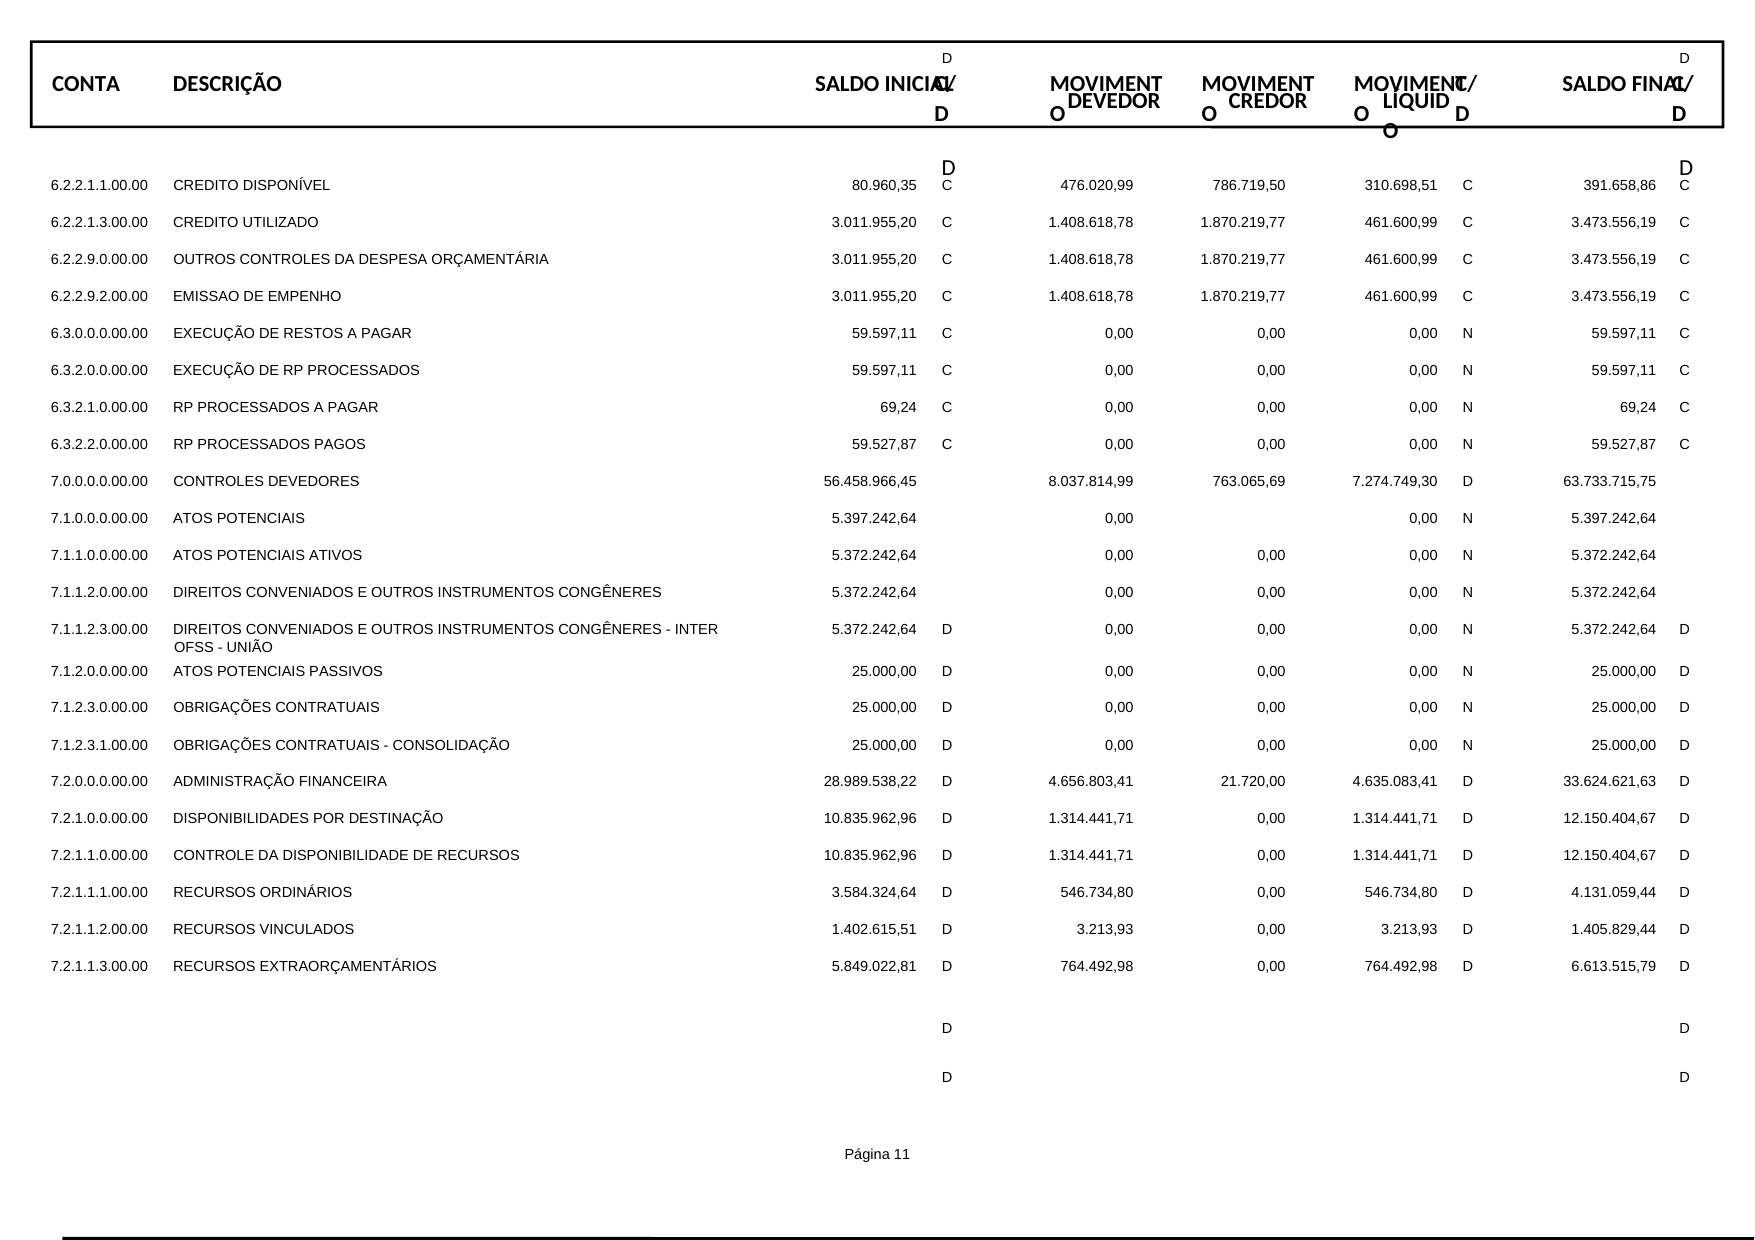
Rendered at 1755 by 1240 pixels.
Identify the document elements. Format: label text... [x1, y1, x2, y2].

text 7.2.1.1.2.00.00 RECURSOS VINCULADOS 1.402.615,51 D 3.213,93 0,00 3.213,93 D 1.405.829,44 D [51, 921, 1689, 938]
text 6.2.2.1.3.00.00 CREDITO UTILIZADO 3.011.955,20 C 1.408.618,78 1.870.219,77 461.600,99 C 3.473.556,19 C [51, 213, 1689, 230]
text 7.2.1.0.0.00.00 DISPONIBILIDADES POR DESTINAÇÃO 10.835.962,96 D 1.314.441,71 0,00 1.314.441,71 D 12.150.404,67 D [51, 810, 1689, 827]
text 7.2.1.1.0.00.00 CONTROLE DA DISPONIBILIDADE DE RECURSOS 10.835.962,96 D 1.314.441,71 0,00 1.314.441,71 D 12.150.404,67 D [51, 847, 1689, 864]
text 7.1.2.3.1.00.00 OBRIGAÇÕES CONTRATUAIS - CONSOLIDAÇÃO 25.000,00 D 0,00 0,00 0,00 N 25.000,00 D [51, 736, 1689, 753]
text 7.1.0.0.0.00.00 ATOS POTENCIAIS 5.397.242,64 0,00 0,00 N 5.397.242,64 [51, 509, 1689, 526]
text OFSS - UNIÃO [174, 638, 1689, 655]
text 7.0.0.0.0.00.00 CONTROLES DEVEDORES 56.458.966,45 8.037.814,99 763.065,69 7.274.749,30 D 63.733.715,75 [51, 472, 1689, 489]
text 7.1.2.3.0.00.00 OBRIGAÇÕES CONTRATUAIS 25.000,00 D 0,00 0,00 0,00 N 25.000,00 D [51, 699, 1689, 716]
text 6.3.2.2.0.00.00 RP PROCESSADOS PAGOS 59.527,87 C 0,00 0,00 0,00 N 59.527,87 C [51, 435, 1689, 452]
text 7.1.1.0.0.00.00 ATOS POTENCIAIS ATIVOS 5.372.242,64 0,00 0,00 0,00 N 5.372.242,64 [51, 546, 1689, 563]
text 7.1.2.0.0.00.00 ATOS POTENCIAIS PASSIVOS 25.000,00 D 0,00 0,00 0,00 N 25.000,00 D [51, 662, 1689, 679]
text 7.1.1.2.3.00.00 DIREITOS CONVENIADOS E OUTROS INSTRUMENTOS CONGÊNERES - INTER 5.372.242,64 D 0,00 0,00 0,00 N 5.372.242,64 D [51, 620, 1689, 637]
text 6.2.2.9.0.00.00 OUTROS CONTROLES DA DESPESA ORÇAMENTÁRIA 3.011.955,20 C 1.408.618,78 1.870.219,77 461.600,99 C 3.473.556,19 C [51, 251, 1689, 267]
text 7.1.1.2.0.00.00 DIREITOS CONVENIADOS E OUTROS INSTRUMENTOS CONGÊNERES 5.372.242,64 0,00 0,00 0,00 N 5.372.242,64 [51, 583, 1689, 600]
text 7.2.1.1.1.00.00 RECURSOS ORDINÁRIOS 3.584.324,64 D 546.734,80 0,00 546.734,80 D 4.131.059,44 D [51, 884, 1689, 901]
text 6.2.2.9.2.00.00 EMISSAO DE EMPENHO 3.011.955,20 C 1.408.618,78 1.870.219,77 461.600,99 C 3.473.556,19 C [51, 287, 1689, 304]
text 6.2.2.1.1.00.00 CREDITO DISPONÍVEL 80.960,35 C 476.020,99 786.719,50 310.698,51 C 391.658,86 C [51, 151, 1689, 193]
text 7.2.0.0.0.00.00 ADMINISTRAÇÃO FINANCEIRA 28.989.538,22 D 4.656.803,41 21.720,00 4.635.083,41 D 33.624.621,63 D [51, 773, 1689, 790]
text 6.3.0.0.0.00.00 EXECUÇÃO DE RESTOS A PAGAR 59.597,11 C 0,00 0,00 0,00 N 59.597,11 C [51, 324, 1689, 341]
text 7.2.1.1.3.00.00 RECURSOS EXTRAORÇAMENTÁRIOS 5.849.022,81 D 764.492,98 0,00 764.492,98 D 6.613.515,79 D [51, 958, 1689, 975]
text 6.3.2.1.0.00.00 RP PROCESSADOS A PAGAR 69,24 C 0,00 0,00 0,00 N 69,24 C [51, 398, 1689, 415]
text 6.3.2.0.0.00.00 EXECUÇÃO DE RP PROCESSADOS 59.597,11 C 0,00 0,00 0,00 N 59.597,11 C [51, 361, 1689, 378]
